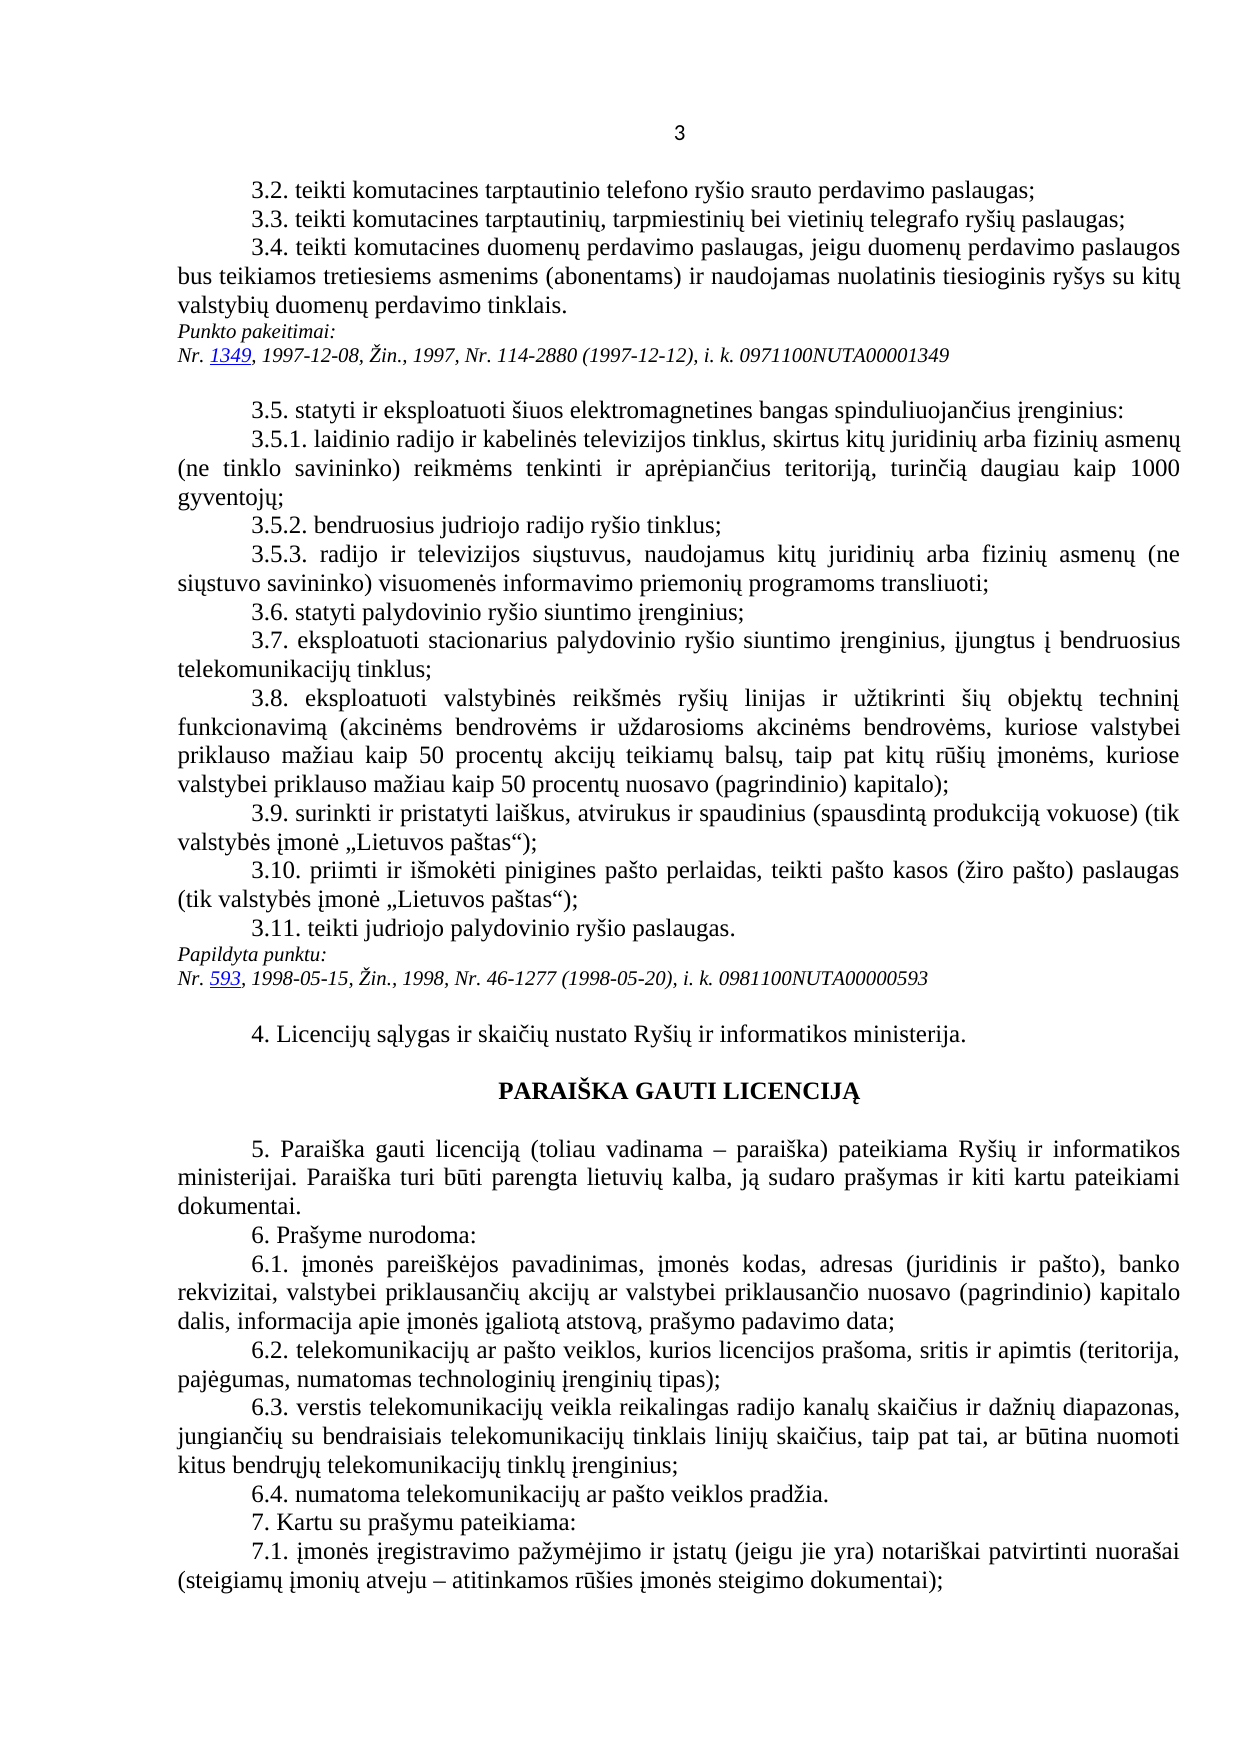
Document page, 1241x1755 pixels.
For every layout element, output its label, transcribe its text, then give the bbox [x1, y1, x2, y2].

text 6.2. telekomunikacijų ar pašto veiklos, kurios licencijos prašoma, sritis ir apimtis (teritorija, pajėgumas, numatomas technologinių įrenginių tipas); [177, 1335, 1181, 1392]
text 3.2. teikti komutacines tarptautinio telefono ryšio srauto perdavimo paslaugas; [177, 175, 1181, 204]
text 7. Kartu su prašymu pateikiama: [177, 1507, 1181, 1536]
text Papildyta punktu: [177, 942, 1181, 966]
text 3.5.2. bendruosius judriojo radijo ryšio tinklus; [177, 511, 1181, 539]
text 3.7. eksploatuoti stacionarius palydovinio ryšio siuntimo įrenginius, įjungtus į bendruosius telekomunikacijų tinklus; [177, 626, 1181, 683]
text Punkto pakeitimai: [177, 319, 1181, 343]
text 3.6. statyti palydovinio ryšio siuntimo įrenginius; [177, 597, 1181, 626]
text 3.11. teikti judriojo palydovinio ryšio paslaugas. [177, 913, 1181, 942]
text 3.5.1. laidinio radijo ir kabelinės televizijos tinklus, skirtus kitų juridinių arba fizinių asmenų (ne tinklo savininko) reikmėms tenkinti ir aprėpiančius teritoriją, turinčią daugiau kaip 1000 gyventojų; [177, 424, 1181, 511]
text Nr. 593, 1998-05-15, Žin., 1998, Nr. 46-1277 (1998-05-20), i. k. 0981100NUTA00000593 [177, 966, 1181, 990]
text 3.9. surinkti ir pristatyti laiškus, atvirukus ir spaudinius (spausdintą produkciją vokuose) (tik valstybės įmonė „Lietuvos paštas“); [177, 798, 1181, 856]
text 3.5. statyti ir eksploatuoti šiuos elektromagnetines bangas spinduliuojančius įrenginius: [177, 396, 1181, 424]
text 6.1. įmonės pareiškėjos pavadinimas, įmonės kodas, adresas (juridinis ir pašto), banko rekvizitai, valstybei priklausančių akcijų ar valstybei priklausančio nuosavo (pagrindinio) kapitalo dalis, informacija apie įmonės įgaliotą atstovą, prašymo padavimo data; [177, 1249, 1181, 1335]
text 6.4. numatoma telekomunikacijų ar pašto veiklos pradžia. [177, 1479, 1181, 1507]
text 3.4. teikti komutacines duomenų perdavimo paslaugas, jeigu duomenų perdavimo paslaugos bus teikiamos tretiesiems asmenims (abonentams) ir naudojamas nuolatinis tiesioginis ryšys su kitų valstybių duomenų perdavimo tinklais. [177, 232, 1181, 319]
text 4. Licencijų sąlygas ir skaičių nustato Ryšių ir informatikos ministerija. [177, 1019, 1181, 1047]
text 3.3. teikti komutacines tarptautinių, tarpmiestinių bei vietinių telegrafo ryšių paslaugas; [177, 204, 1181, 232]
text 3.10. priimti ir išmokėti pinigines pašto perlaidas, teikti pašto kasos (žiro pašto) paslaugas (tik valstybės įmonė „Lietuvos paštas“); [177, 856, 1181, 913]
text 7.1. įmonės įregistravimo pažymėjimo ir įstatų (jeigu jie yra) notariškai patvirtinti nuorašai (steigiamų įmonių atveju – atitinkamos rūšies įmonės steigimo dokumentai); [177, 1536, 1181, 1594]
text 3.5.3. radijo ir televizijos siųstuvus, naudojamus kitų juridinių arba fizinių asmenų (ne siųstuvo savininko) visuomenės informavimo priemonių programoms transliuoti; [177, 539, 1181, 597]
text Nr. 1349, 1997-12-08, Žin., 1997, Nr. 114-2880 (1997-12-12), i. k. 0971100NUTA00001349 [177, 343, 1181, 367]
text 3.8. eksploatuoti valstybinės reikšmės ryšių linijas ir užtikrinti šių objektų techninį funkcionavimą (akcinėms bendrovėms ir uždarosioms akcinėms bendrovėms, kuriose valstybei priklauso mažiau kaip 50 procentų akcijų teikiamų balsų, taip pat kitų rūšių įmonėms, kuriose valstybei priklauso mažiau kaip 50 procentų nuosavo (pagrindinio) kapitalo); [177, 683, 1181, 798]
text 6.3. verstis telekomunikacijų veikla reikalingas radijo kanalų skaičius ir dažnių diapazonas, jungiančių su bendraisiais telekomunikacijų tinklais linijų skaičius, taip pat tai, ar būtina nuomoti kitus bendrųjų telekomunikacijų tinklų įrenginius; [177, 1392, 1181, 1479]
text PARAIŠKA GAUTI LICENCIJĄ [177, 1076, 1181, 1105]
text 6. Prašyme nurodoma: [177, 1220, 1181, 1249]
text 5. Paraiška gauti licenciją (toliau vadinama – paraiška) pateikiama Ryšių ir informatikos ministerijai. Paraiška turi būti parengta lietuvių kalba, ją sudaro prašymas ir kiti kartu pateikiami dokumentai. [177, 1134, 1181, 1220]
